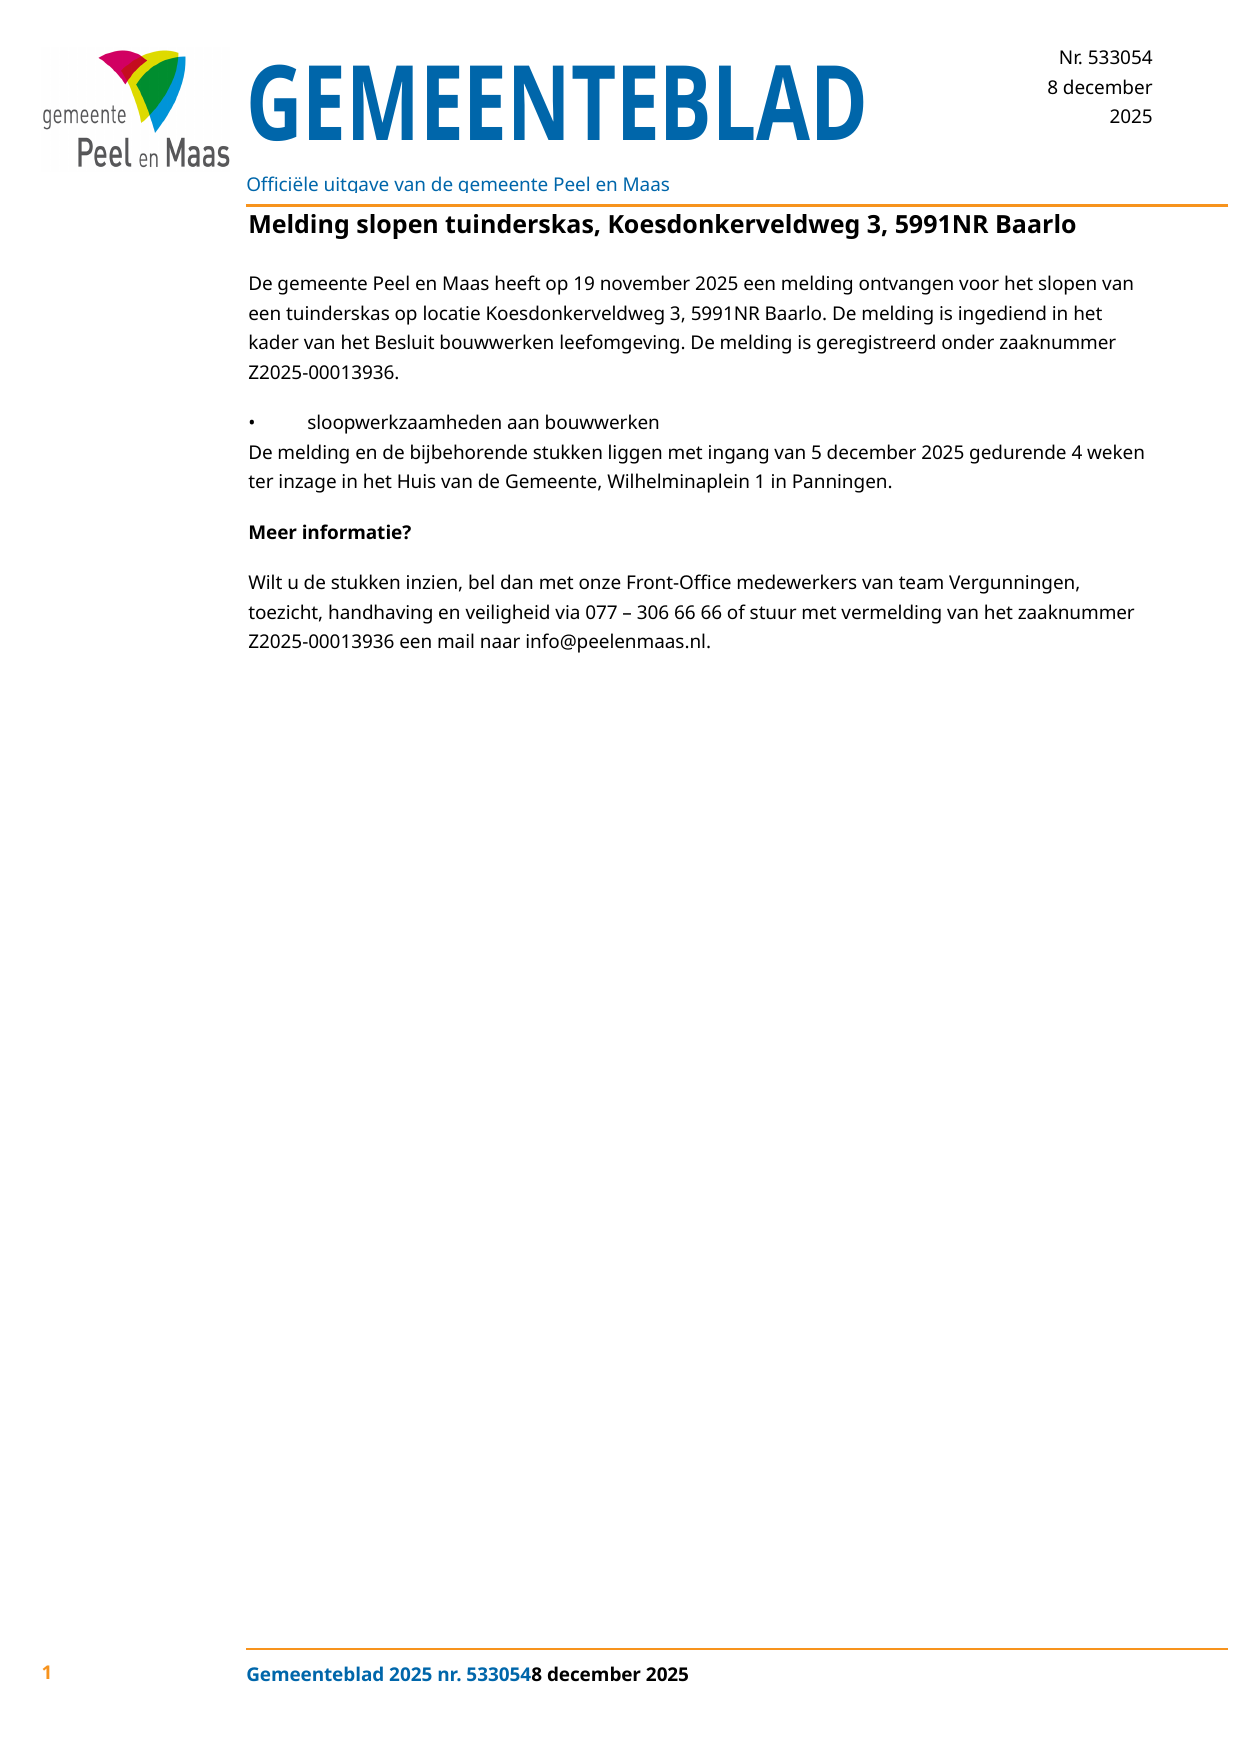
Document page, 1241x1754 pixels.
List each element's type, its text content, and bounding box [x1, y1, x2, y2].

text De gemeente Peel en Maas heeft op 19 november 2025 een melding ontvangen voor het slopen van een tuinderskas op locatie Koesdonkerveldweg 3, 5991NR Baarlo. De melding is ingediend in het kader van het Besluit bouwwerken leefomgeving. De melding is geregistreerd onder zaaknummer Z2025-00013936. [248, 270, 1152, 385]
text Wilt u de stukken inzien, bel dan met onze Front-Office medewerkers van team Vergunningen, toezicht, handhaving en veiligheid via 077 – 306 66 66 of stuur met vermelding van het zaaknummer Z2025-00013936 een mail naar info@peelenmaas.nl. [248, 569, 1152, 654]
list sloopwerkzaamheden aan bouwwerken [248, 409, 1152, 435]
text Meer informatie? [248, 519, 1152, 545]
text De melding en de bijbehorende stukken liggen met ingang van 5 december 2025 gedurende 4 weken ter inzage in het Huis van de Gemeente, Wilhelminaplein 1 in Panningen. [248, 439, 1152, 494]
picture [41, 47, 231, 172]
text Melding slopen tuinderskas, Koesdonkerveldweg 3, 5991NR Baarlo [248, 207, 1152, 241]
